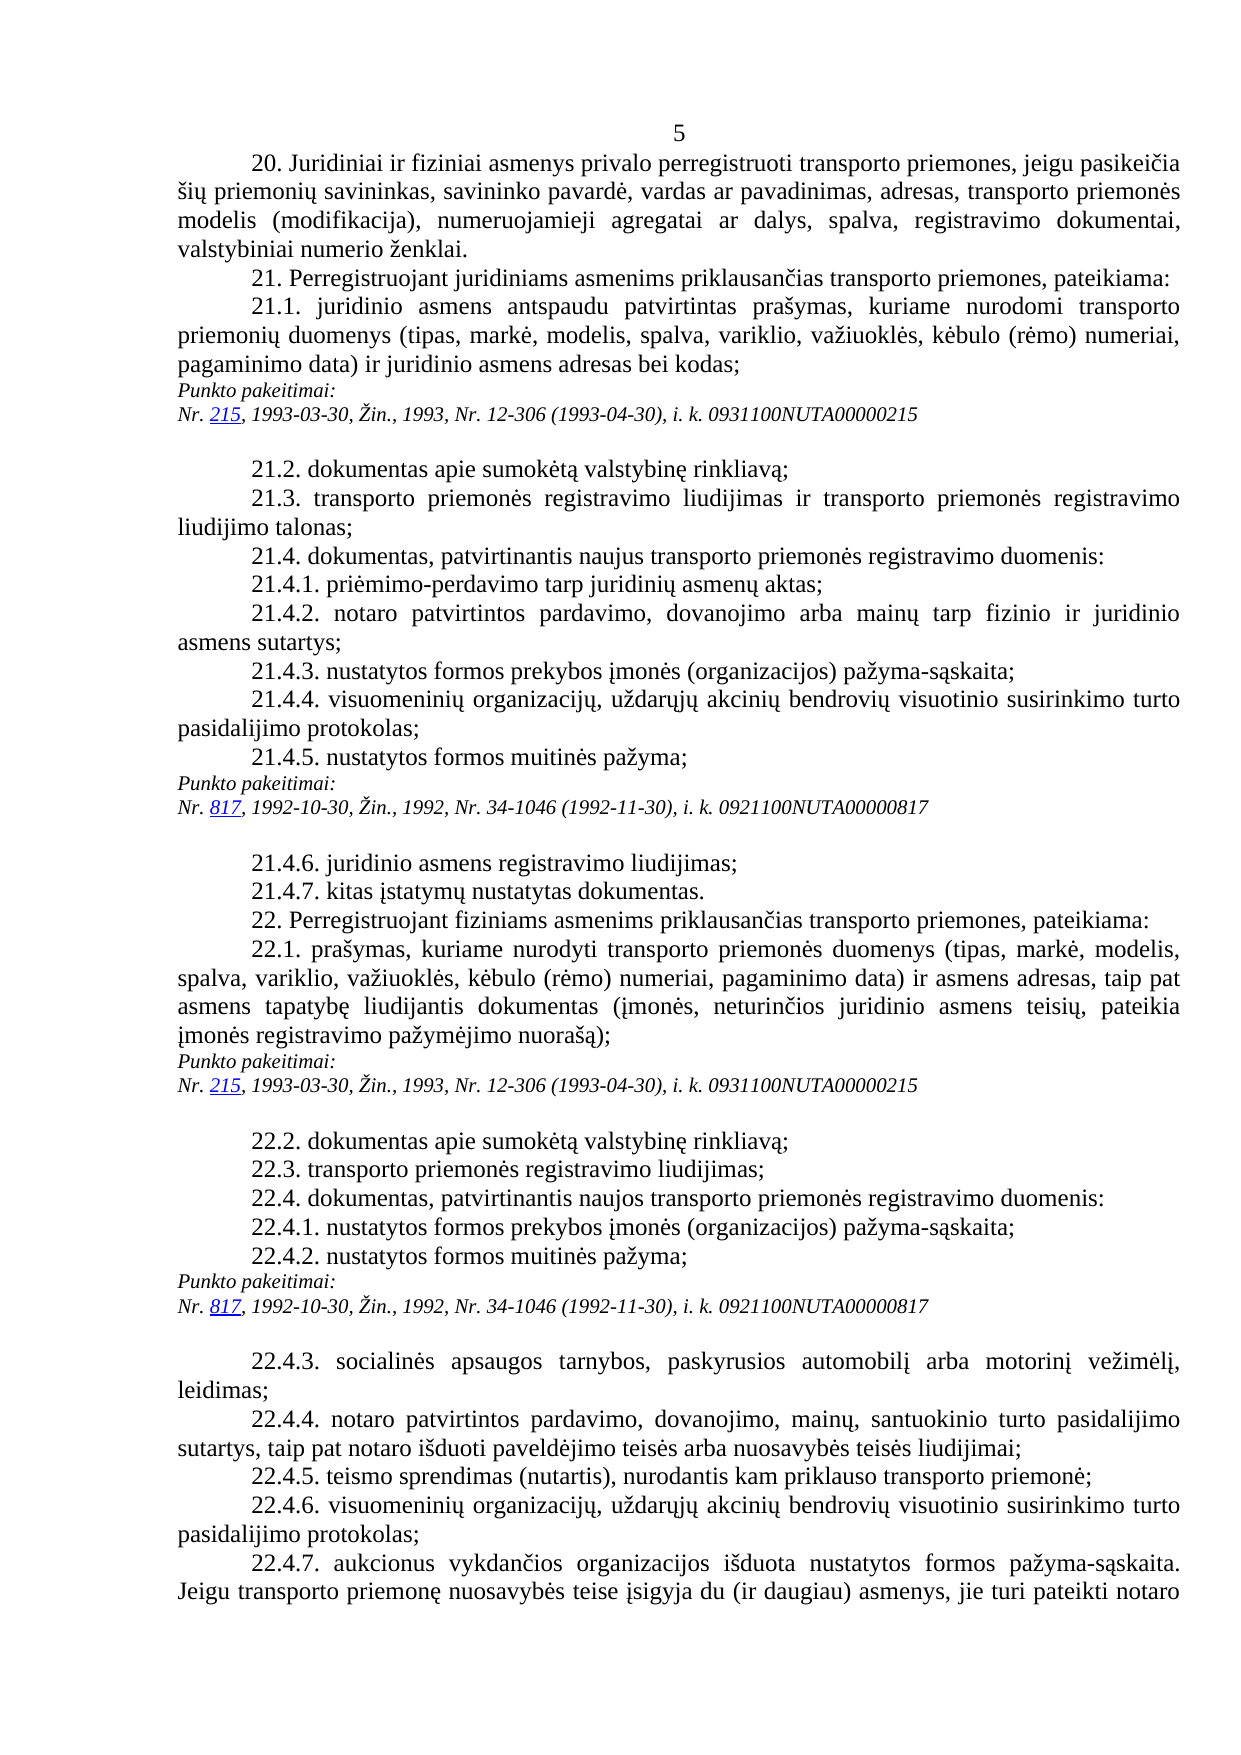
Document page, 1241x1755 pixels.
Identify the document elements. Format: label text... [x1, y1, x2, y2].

text 21.3. transporto priemonės registravimo liudijimas ir transporto priemonės registravimo liudijimo talonas; [177, 483, 1181, 541]
text 22.1. prašymas, kuriame nurodyti transporto priemonės duomenys (tipas, markė, modelis, spalva, variklio, važiuoklės, kėbulo (rėmo) numeriai, pagaminimo data) ir asmens adresas, taip pat asmens tapatybę liudijantis dokumentas (įmonės, neturinčios juridinio asmens teisių, pateikia įmonės registravimo pažymėjimo nuorašą); [177, 934, 1181, 1049]
text 22.4.3. socialinės apsaugos tarnybos, paskyrusios automobilį arba motorinį vežimėlį, leidimas; [177, 1346, 1181, 1404]
text 21.4.5. nustatytos formos muitinės pažyma; [177, 742, 1181, 771]
text 21.4. dokumentas, patvirtinantis naujus transporto priemonės registravimo duomenis: [177, 541, 1181, 569]
text 21.4.4. visuomeninių organizacijų, uždarųjų akcinių bendrovių visuotinio susirinkimo turto pasidalijimo protokolas; [177, 684, 1181, 742]
text 20. Juridiniai ir fiziniai asmenys privalo perregistruoti transporto priemones, jeigu pasikeičia šių priemonių savininkas, savininko pavardė, vardas ar pavadinimas, adresas, transporto priemonės modelis (modifikacija), numeruojamieji agregatai ar dalys, spalva, registravimo dokumentai, valstybiniai numerio ženklai. [177, 148, 1181, 263]
text 21.2. dokumentas apie sumokėtą valstybinę rinkliavą; [177, 454, 1181, 483]
text Punkto pakeitimai: [177, 771, 1181, 795]
text 21.4.6. juridinio asmens registravimo liudijimas; [177, 848, 1181, 876]
text Nr. 215, 1993-03-30, Žin., 1993, Nr. 12-306 (1993-04-30), i. k. 0931100NUTA00000215 [177, 402, 1181, 426]
text 21.4.7. kitas įstatymų nustatytas dokumentas. [177, 876, 1181, 905]
text 21. Perregistruojant juridiniams asmenims priklausančias transporto priemones, pateikiama: [177, 263, 1181, 291]
text 22.4.4. notaro patvirtintos pardavimo, dovanojimo, mainų, santuokinio turto pasidalijimo sutartys, taip pat notaro išduoti paveldėjimo teisės arba nuosavybės teisės liudijimai; [177, 1404, 1181, 1461]
text 22.4. dokumentas, patvirtinantis naujos transporto priemonės registravimo duomenis: [177, 1183, 1181, 1212]
text 22.4.1. nustatytos formos prekybos įmonės (organizacijos) pažyma-sąskaita; [177, 1212, 1181, 1241]
text 22.4.2. nustatytos formos muitinės pažyma; [177, 1241, 1181, 1269]
text 21.4.2. notaro patvirtintos pardavimo, dovanojimo arba mainų tarp fizinio ir juridinio asmens sutartys; [177, 598, 1181, 656]
text 22. Perregistruojant fiziniams asmenims priklausančias transporto priemones, pateikiama: [177, 905, 1181, 934]
text 22.4.5. teismo sprendimas (nutartis), nurodantis kam priklauso transporto priemonė; [177, 1461, 1181, 1490]
text Punkto pakeitimai: [177, 1049, 1181, 1073]
text 22.3. transporto priemonės registravimo liudijimas; [177, 1154, 1181, 1183]
text 21.4.1. priėmimo-perdavimo tarp juridinių asmenų aktas; [177, 569, 1181, 598]
text Punkto pakeitimai: [177, 1269, 1181, 1293]
text Nr. 817, 1992-10-30, Žin., 1992, Nr. 34-1046 (1992-11-30), i. k. 0921100NUTA00000817 [177, 795, 1181, 819]
text 22.2. dokumentas apie sumokėtą valstybinę rinkliavą; [177, 1126, 1181, 1154]
text Punkto pakeitimai: [177, 378, 1181, 402]
text 21.4.3. nustatytos formos prekybos įmonės (organizacijos) pažyma-sąskaita; [177, 656, 1181, 684]
text 22.4.6. visuomeninių organizacijų, uždarųjų akcinių bendrovių visuotinio susirinkimo turto pasidalijimo protokolas; [177, 1490, 1181, 1548]
text 22.4.7. aukcionus vykdančios organizacijos išduota nustatytos formos pažyma-sąskaita. Jeigu transporto priemonę nuosavybės teise įsigyja du (ir daugiau) asmenys, jie turi pateikti notaro [177, 1548, 1181, 1605]
text Nr. 817, 1992-10-30, Žin., 1992, Nr. 34-1046 (1992-11-30), i. k. 0921100NUTA00000817 [177, 1293, 1181, 1318]
text Nr. 215, 1993-03-30, Žin., 1993, Nr. 12-306 (1993-04-30), i. k. 0931100NUTA00000215 [177, 1073, 1181, 1097]
text 21.1. juridinio asmens antspaudu patvirtintas prašymas, kuriame nurodomi transporto priemonių duomenys (tipas, markė, modelis, spalva, variklio, važiuoklės, kėbulo (rėmo) numeriai, pagaminimo data) ir juridinio asmens adresas bei kodas; [177, 291, 1181, 378]
